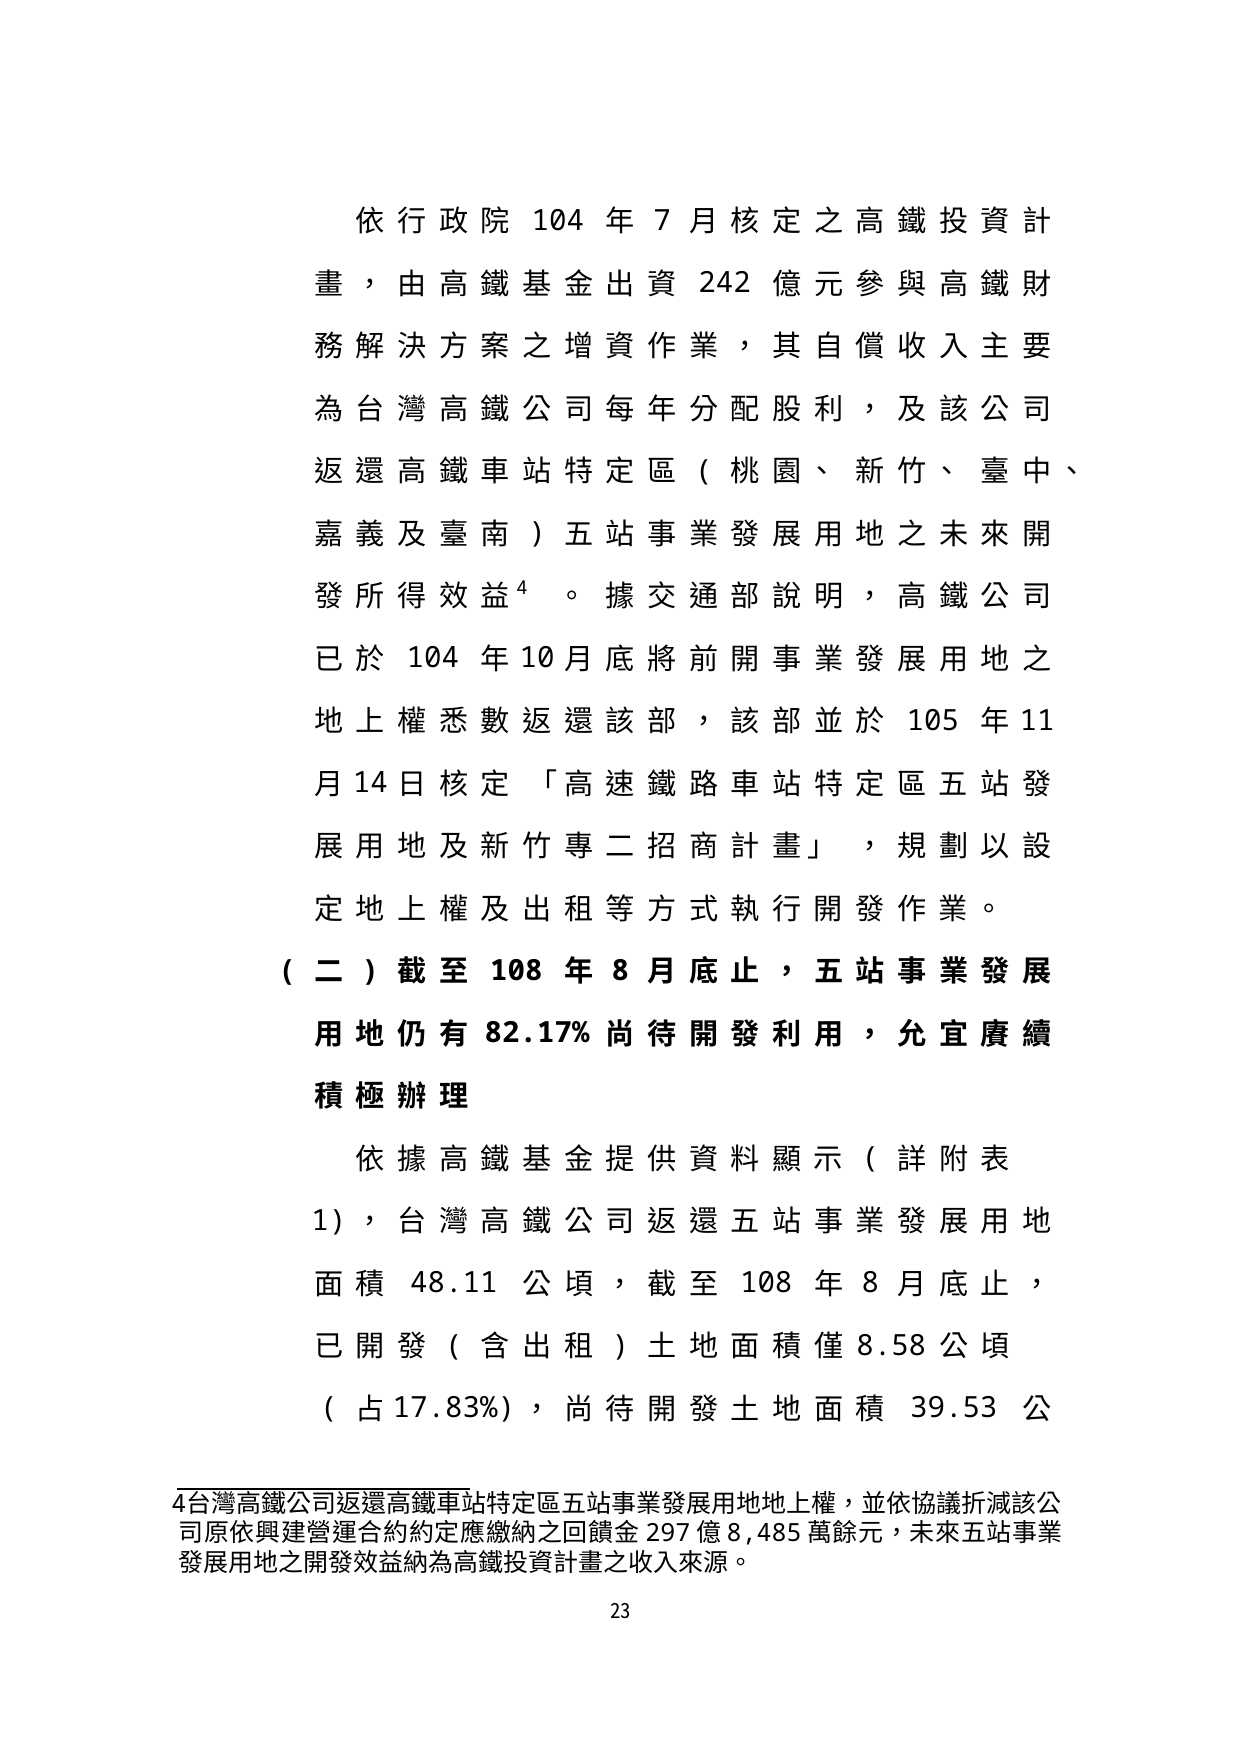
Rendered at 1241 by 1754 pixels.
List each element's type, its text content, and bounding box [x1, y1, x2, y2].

text (二)截至108年8月底止，五站事業發展用地仍有82.17%尚待開發利用，允宜賡續積極辦理 [242, 927, 1058, 1115]
text 依行政院104年7月核定之高鐵投資計畫，由高鐵基金出資242億元參與高鐵財務解決方案之增資作業，其自償收入主要為台灣高鐵公司每年分配股利，及該公司返還高鐵車站特定區(桃園、新竹、臺中、嘉義及臺南)五站事業發展用地之未來開發所得效益。據交通部說明，高鐵公司已於104年10月底將前開事業發展用地之地上權悉數返還該部，該部並於105年11月14日核定「高速鐵路車站特定區五站發展用地及新竹專二招商計畫」，規劃以設定地上權及出租等方式執行開發作業。 [271, 177, 1058, 927]
text 台灣高鐵公司返還高鐵車站特定區五站事業發展用地地上權，並依協議折減該公司原依興建營運合約約定應繳納之回饋金297億8,485萬餘元，未來五站事業發展用地之開發效益納為高鐵投資計畫之收入來源。 [171, 1489, 1063, 1577]
text 依據高鐵基金提供資料顯示(詳附表1)，台灣高鐵公司返還五站事業發展用地面積48.11公頃，截至108年8月底止，已開發(含出租)土地面積僅8.58公頃(占17.83%)，尚待開發土地面積39.53公 [271, 1115, 1058, 1427]
